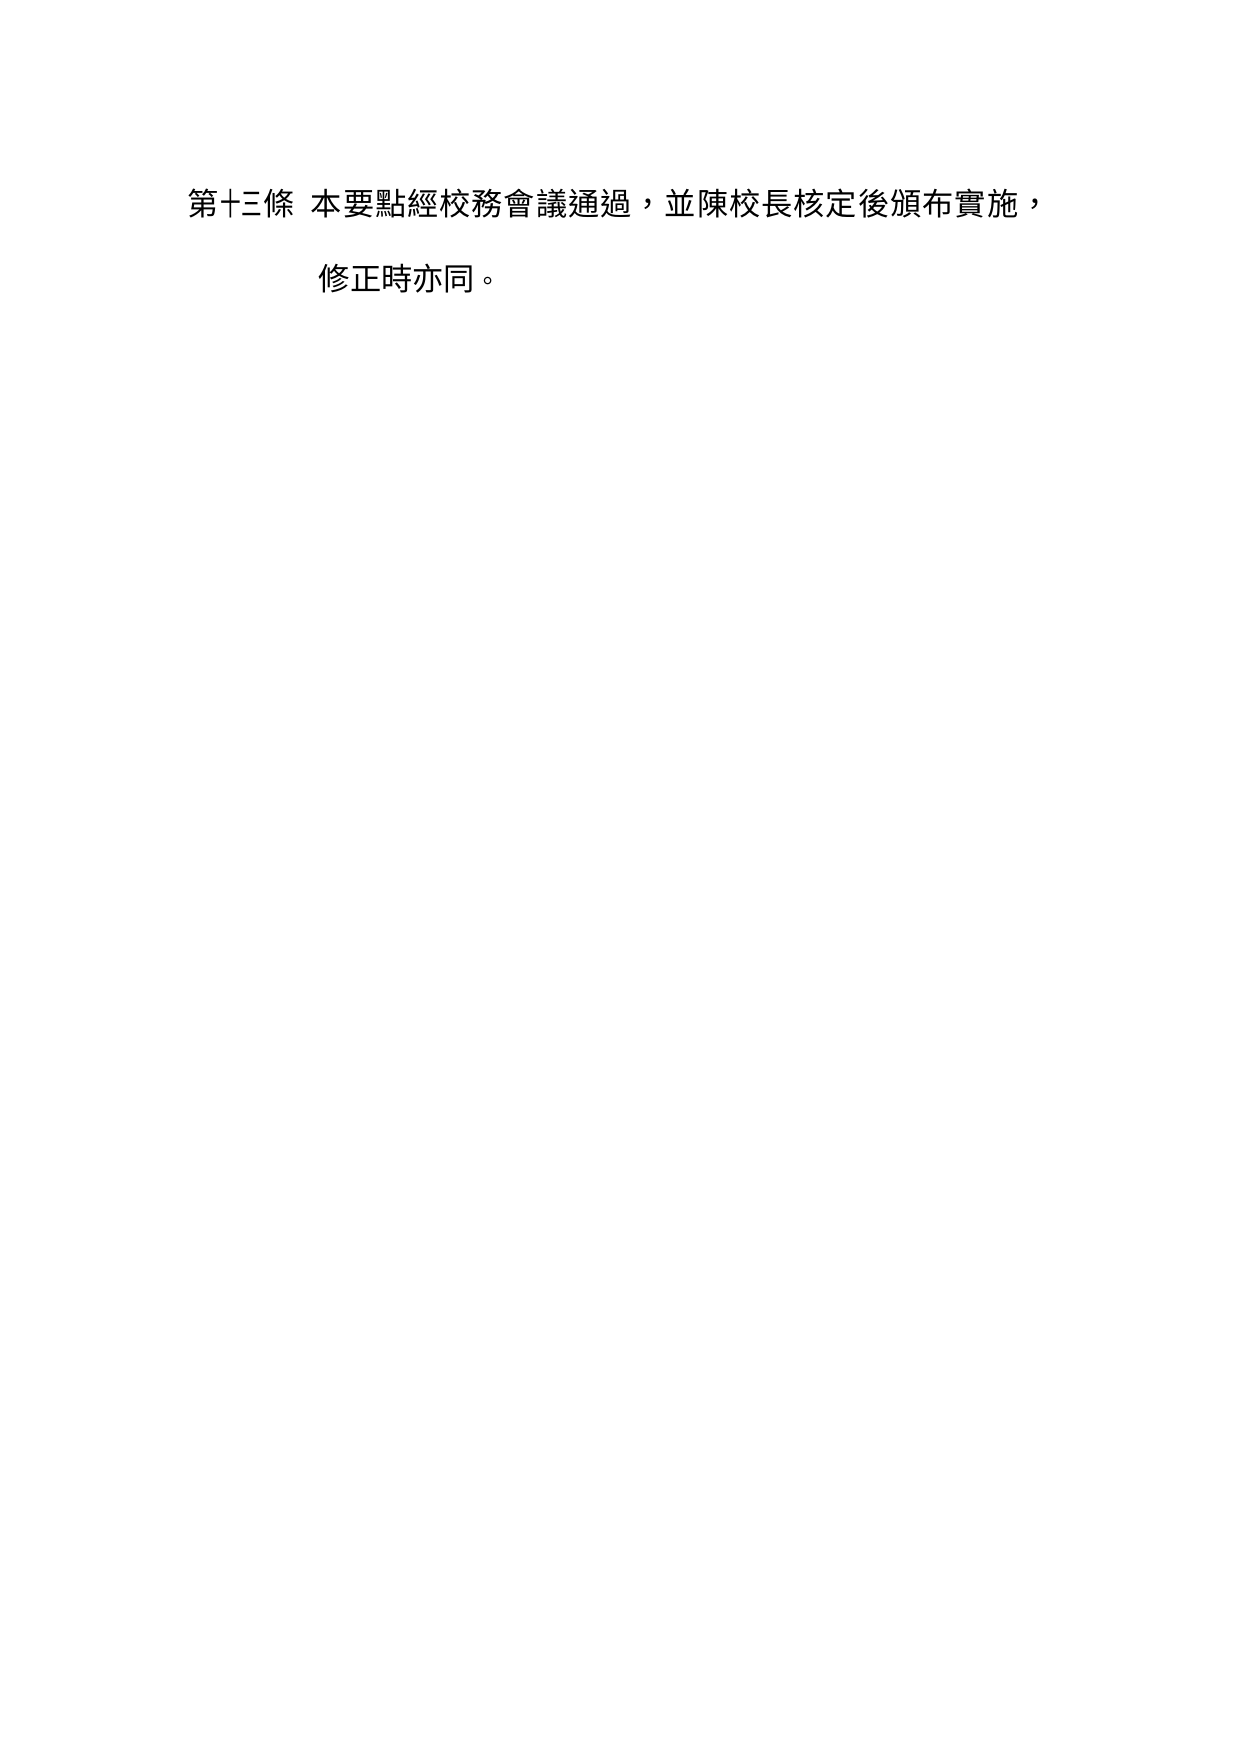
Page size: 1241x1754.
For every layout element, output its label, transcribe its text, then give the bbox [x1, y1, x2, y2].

text 第十三條 本要點經校務會議通過，並陳校長核定後頒布實施，修正時亦同。 [187, 164, 1053, 314]
